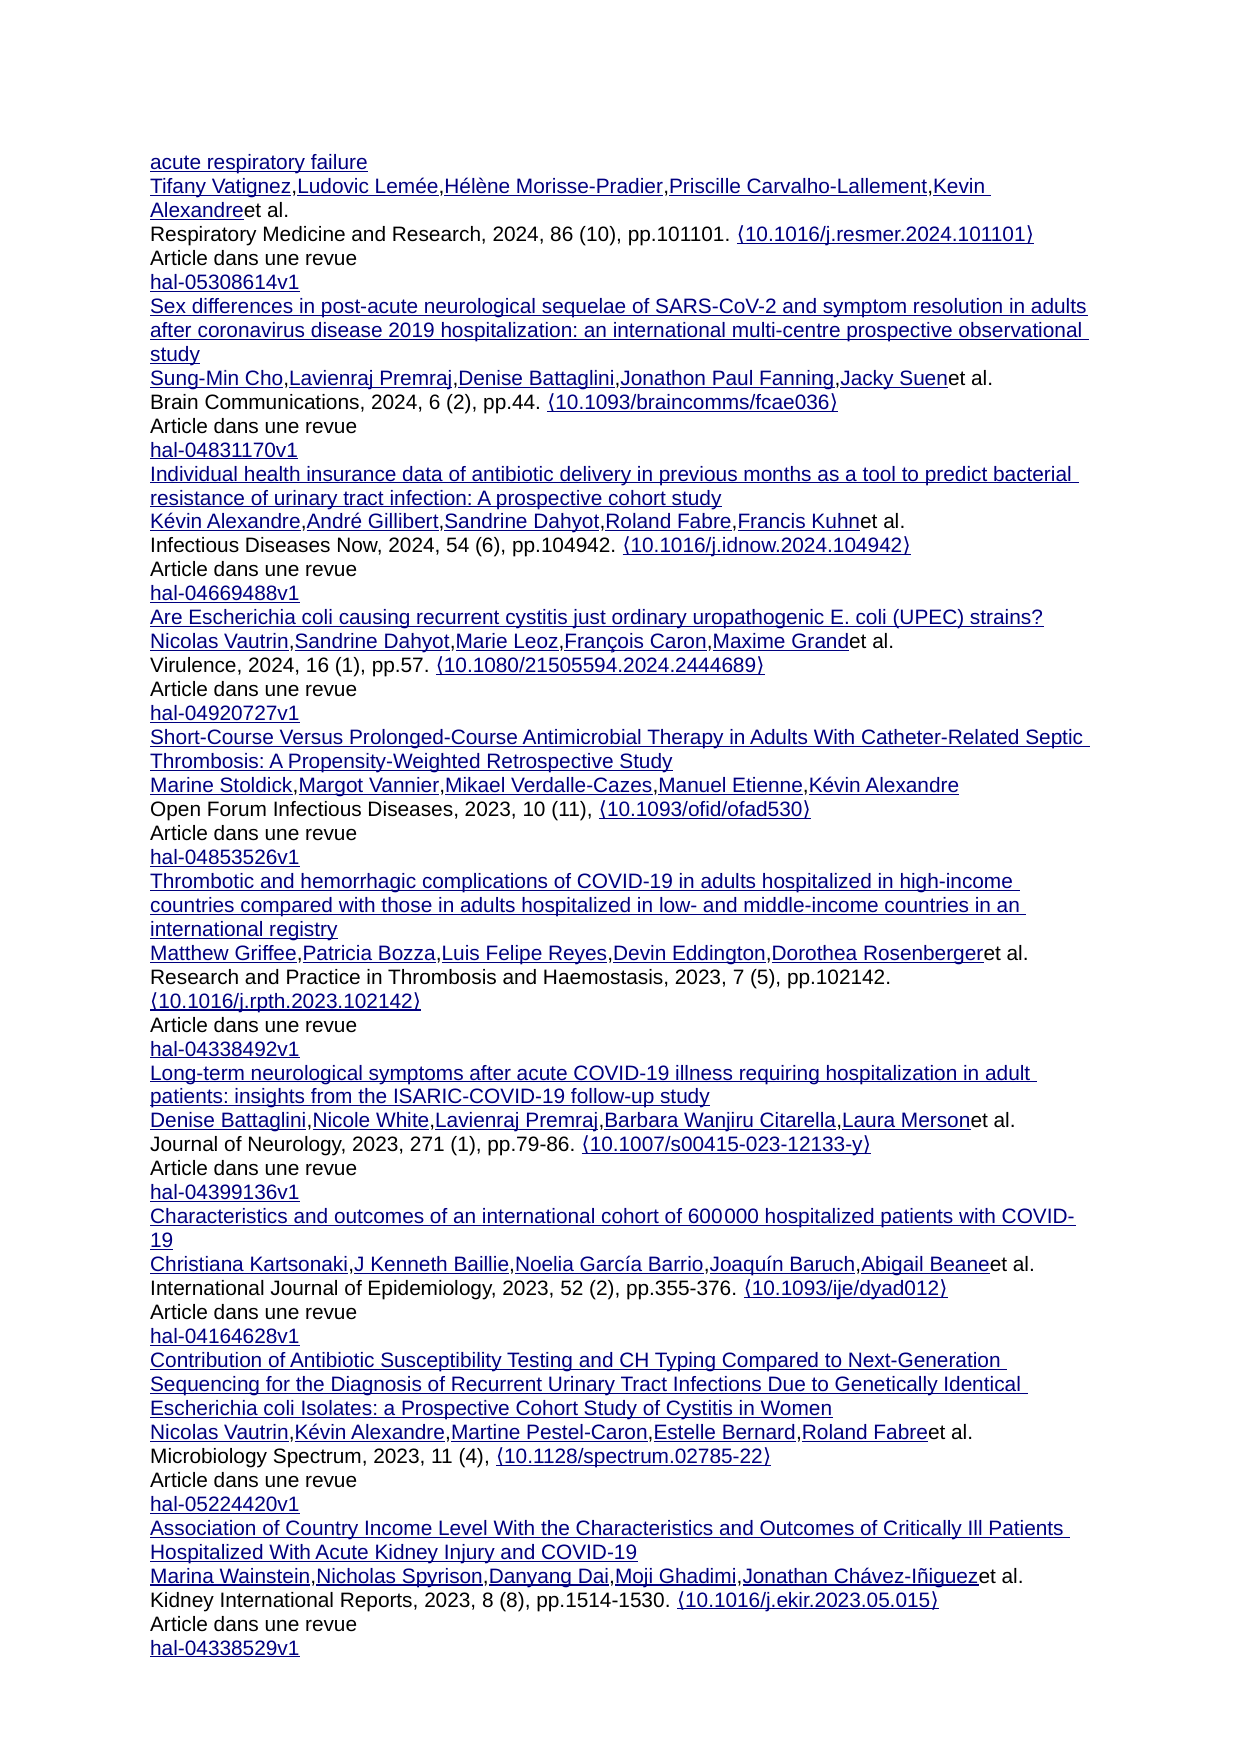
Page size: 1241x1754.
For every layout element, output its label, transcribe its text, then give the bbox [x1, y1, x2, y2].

table_cell Are Escherichia coli causing recurrent cystitis just ordinary uropathogenic E. coli (UPEC) strains? Nicolas Vautrin,Sandrine Dahyot,Marie Leoz,François Caron,Maxime Grandet al. Virulence, 2024, 16 (1), pp.57. ⟨10.1080/21505594.2024.2444689⟩ Article dans une revue hal-04920727v1 [150, 605, 1090, 725]
table_cell Sex differences in post-acute neurological sequelae of SARS-CoV-2 and symptom resolution in adults after coronavirus disease 2019 hospitalization: an international multi-centre prospective observational study Sung-Min Cho,Lavienraj Premraj,Denise Battaglini,Jonathon Paul Fanning,Jacky Suenet al. Brain Communications, 2024, 6 (2), pp.44. ⟨10.1093/braincomms/fcae036⟩ Article dans une revue hal-04831170v1 [150, 294, 1090, 461]
table_cell Thrombotic and hemorrhagic complications of COVID-19 in adults hospitalized in high-income countries compared with those in adults hospitalized in low- and middle-income countries in an international registry Matthew Griffee,Patricia Bozza,Luis Felipe Reyes,Devin Eddington,Dorothea Rosenbergeret al. Research and Practice in Thrombosis and Haemostasis, 2023, 7 (5), pp.102142. ⟨10.1016/j.rpth.2023.102142⟩ Article dans une revue hal-04338492v1 [150, 869, 1090, 1060]
table_cell Individual health insurance data of antibiotic delivery in previous months as a tool to predict bacterial resistance of urinary tract infection: A prospective cohort study Kévin Alexandre,André Gillibert,Sandrine Dahyot,Roland Fabre,Francis Kuhnet al. Infectious Diseases Now, 2024, 54 (6), pp.104942. ⟨10.1016/j.idnow.2024.104942⟩ Article dans une revue hal-04669488v1 [150, 461, 1090, 605]
table_cell acute respiratory failure Tifany Vatignez,Ludovic Lemée,Hélène Morisse-Pradier,Priscille Carvalho-Lallement,Kevin Alexandreet al. Respiratory Medicine and Research, 2024, 86 (10), pp.101101. ⟨10.1016/j.resmer.2024.101101⟩ Article dans une revue hal-05308614v1 [150, 150, 1090, 294]
table_cell Contribution of Antibiotic Susceptibility Testing and CH Typing Compared to Next-Generation Sequencing for the Diagnosis of Recurrent Urinary Tract Infections Due to Genetically Identical Escherichia coli Isolates: a Prospective Cohort Study of Cystitis in Women Nicolas Vautrin,Kévin Alexandre,Martine Pestel-Caron,Estelle Bernard,Roland Fabreet al. Microbiology Spectrum, 2023, 11 (4), ⟨10.1128/spectrum.02785-22⟩ Article dans une revue hal-05224420v1 [150, 1348, 1090, 1516]
table_cell Thrombosis: A Propensity-Weighted Retrospective Study Marine Stoldick,Margot Vannier,Mikael Verdalle-Cazes,Manuel Etienne,Kévin Alexandre Open Forum Infectious Diseases, 2023, 10 (11), ⟨10.1093/ofid/ofad530⟩ Article dans une revue hal-04853526v1 [150, 747, 1090, 869]
table_cell Long-term neurological symptoms after acute COVID-19 illness requiring hospitalization in adult patients: insights from the ISARIC-COVID-19 follow-up study Denise Battaglini,Nicole White,Lavienraj Premraj,Barbara Wanjiru Citarella,Laura Mersonet al. Journal of Neurology, 2023, 271 (1), pp.79-86. ⟨10.1007/s00415-023-12133-y⟩ Article dans une revue hal-04399136v1 [150, 1060, 1090, 1204]
table_cell Short-Course Versus Prolonged-Course Antimicrobial Therapy in Adults With Catheter-Related Septic [150, 725, 1090, 746]
table_cell Characteristics and outcomes of an international cohort of 600 000 hospitalized patients with COVID-19 Christiana Kartsonaki,J Kenneth Baillie,Noelia García Barrio,Joaquín Baruch,Abigail Beaneet al. International Journal of Epidemiology, 2023, 52 (2), pp.355-376. ⟨10.1093/ije/dyad012⟩ Article dans une revue hal-04164628v1 [150, 1204, 1090, 1348]
table_cell Association of Country Income Level With the Characteristics and Outcomes of Critically Ill Patients Hospitalized With Acute Kidney Injury and COVID-19 Marina Wainstein,Nicholas Spyrison,Danyang Dai,Moji Ghadimi,Jonathan Chávez-Iñiguezet al. Kidney International Reports, 2023, 8 (8), pp.1514-1530. ⟨10.1016/j.ekir.2023.05.015⟩ Article dans une revue hal-04338529v1 [150, 1516, 1090, 1659]
